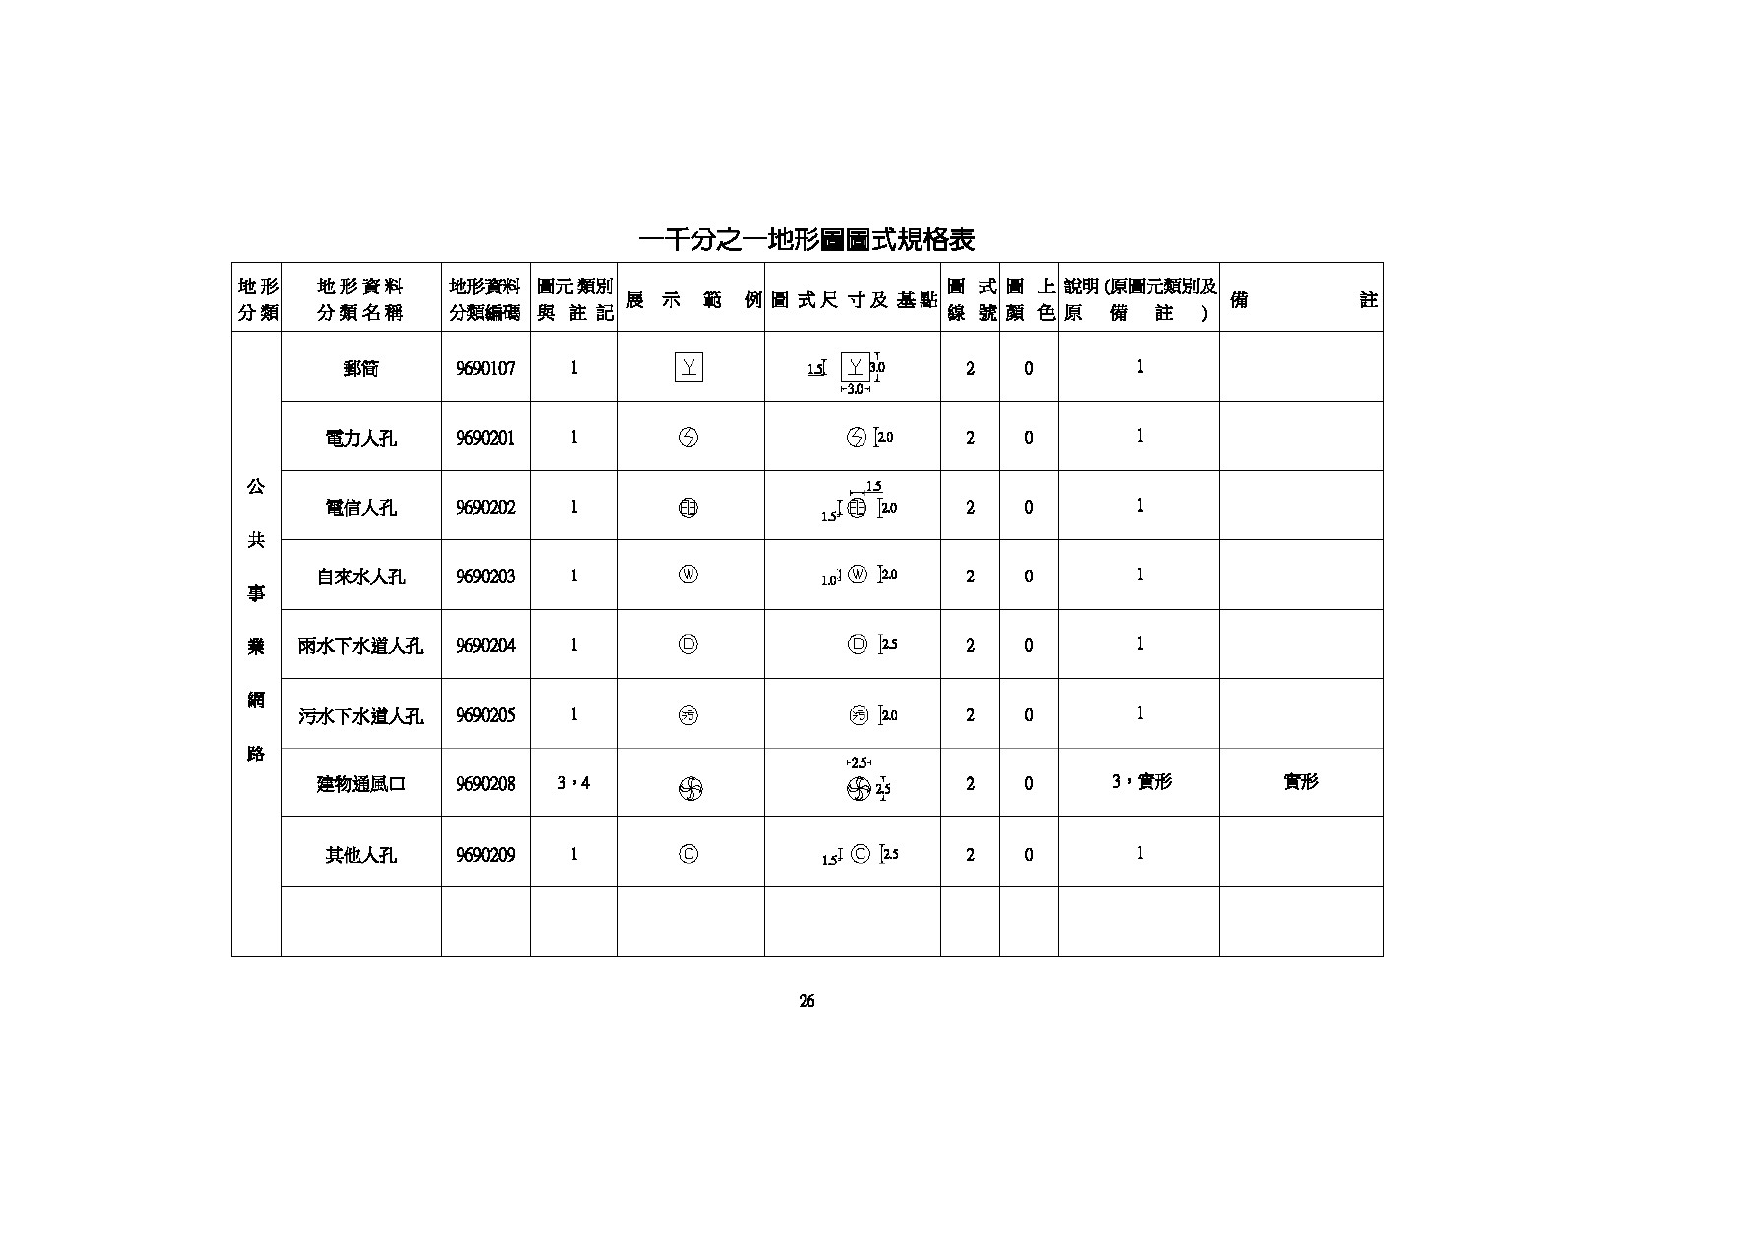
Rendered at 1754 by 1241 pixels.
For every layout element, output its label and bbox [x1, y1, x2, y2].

picture [118, 118, 1496, 1093]
